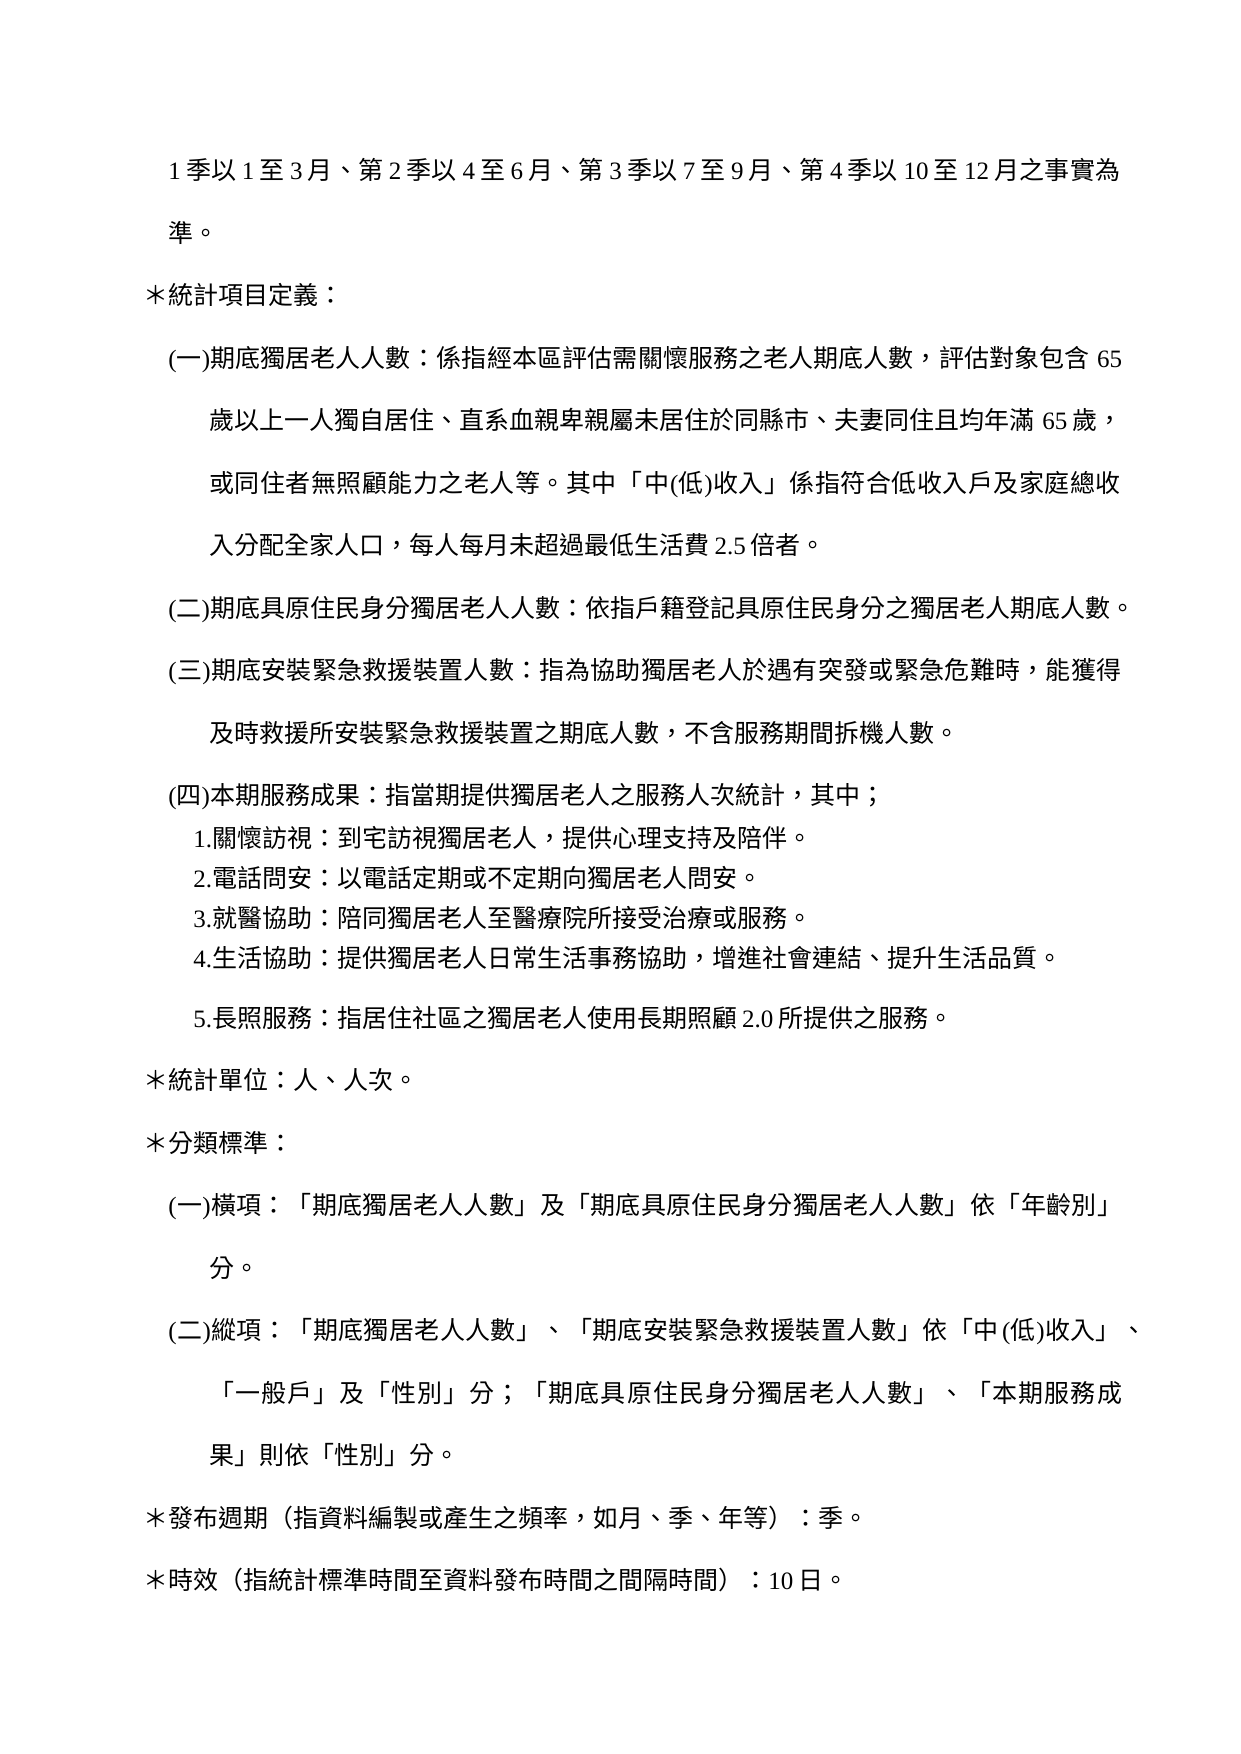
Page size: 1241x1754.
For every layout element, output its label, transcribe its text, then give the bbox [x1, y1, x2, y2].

text (一)期底獨居老人人數：係指經本區評估需關懷服務之老人期底人數，評估對象包含65歲以上一人獨自居住、直系血親卑親屬未居住於同縣市、夫妻同住且均年滿65歲，或同住者無照顧能力之老人等。其中「中(低)收入」係指符合低收入戶及家庭總收入分配全家人口，每人每月未超過最低生活費2.5倍者。 [168, 314, 1122, 564]
text ＊分類標準： [143, 1099, 1122, 1162]
text 2.電話問安：以電話定期或不定期向獨居老人問安。 [193, 858, 1122, 894]
text (一)橫項：「期底獨居老人人數」及「期底具原住民身分獨居老人人數」依「年齡別」分。 [168, 1162, 1122, 1287]
text (二)期底具原住民身分獨居老人人數：依指戶籍登記具原住民身分之獨居老人期底人數。 [168, 564, 1122, 627]
text ＊發布週期（指資料編製或產生之頻率，如月、季、年等）：季。 [143, 1474, 1122, 1537]
text ＊統計項目定義： [143, 252, 1122, 314]
text (四)本期服務成果：指當期提供獨居老人之服務人次統計，其中； [168, 752, 1122, 814]
text 3.就醫協助：陪同獨居老人至醫療院所接受治療或服務。 [193, 898, 1122, 934]
text 5.長照服務：指居住社區之獨居老人使用長期照顧2.0所提供之服務。 [193, 974, 1122, 1037]
text ＊統計單位：人、人次。 [143, 1037, 1122, 1099]
text (三)期底安裝緊急救援裝置人數：指為協助獨居老人於遇有突發或緊急危難時，能獲得及時救援所安裝緊急救援裝置之期底人數，不含服務期間拆機人數。 [168, 627, 1122, 752]
text ＊時效（指統計標準時間至資料發布時間之間隔時間）：10日。 [143, 1537, 1122, 1599]
text 4.生活協助：提供獨居老人日常生活事務協助，增進社會連結、提升生活品質。 [193, 938, 1122, 974]
text 1季以1至3月、第2季以4至6月、第3季以7至9月、第4季以10至12月之事實為準。 [143, 127, 1122, 252]
text 1.關懷訪視：到宅訪視獨居老人，提供心理支持及陪伴。 [193, 818, 1122, 854]
text (二)縱項：「期底獨居老人人數」、「期底安裝緊急救援裝置人數」依「中(低)收入」、「一般戶」及「性別」分；「期底具原住民身分獨居老人人數」、「本期服務成果」則依「性別」分。 [168, 1287, 1122, 1474]
